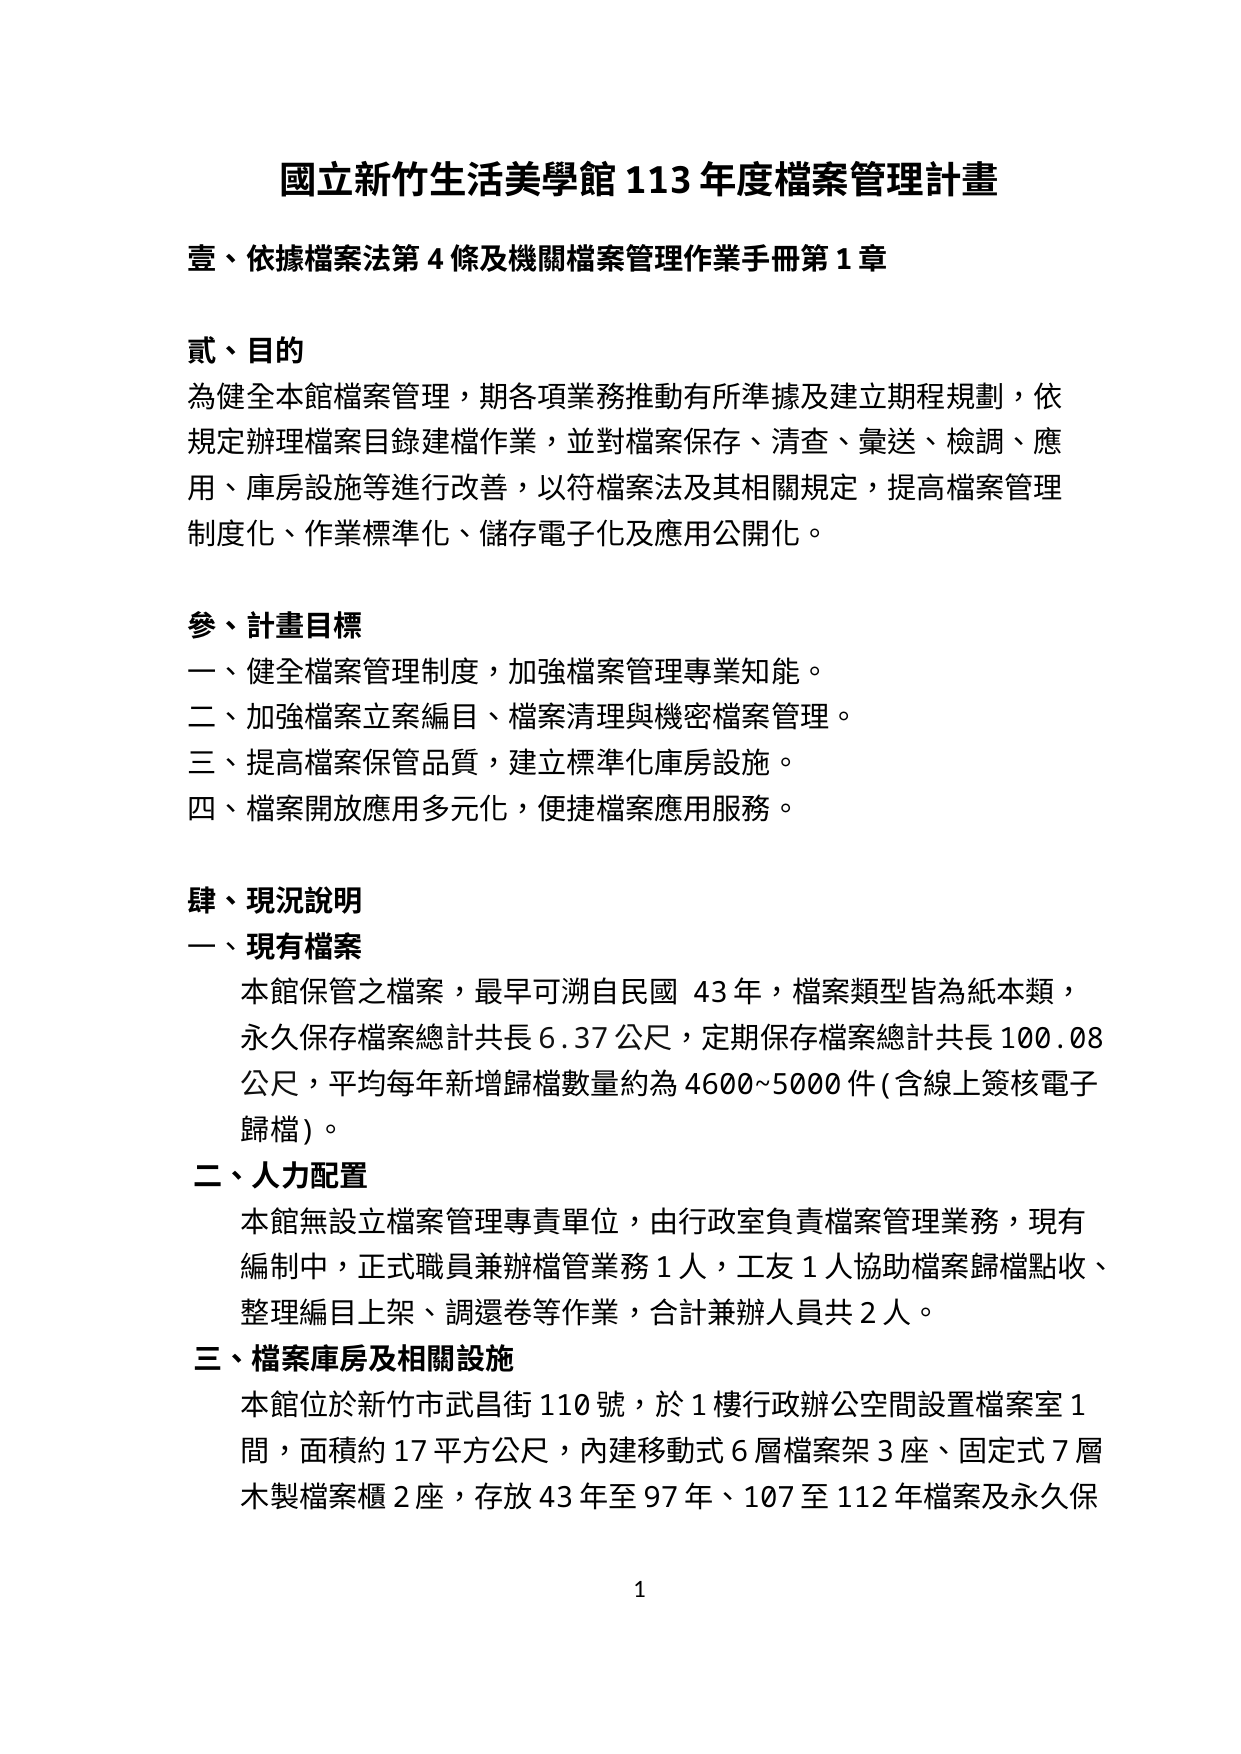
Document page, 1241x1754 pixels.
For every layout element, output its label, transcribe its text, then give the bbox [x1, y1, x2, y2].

text 本館保管之檔案，最早可溯自民國 43年，檔案類型皆為紙本類，永久保存檔案總計共長6.37公尺，定期保存檔案總計共長100.08公尺，平均每年新增歸檔數量約為4600~5000件(含線上簽核電子歸檔)。 [241, 966, 1108, 1149]
list 一、現有檔案 [140, 920, 1091, 966]
text 二、人力配置 [176, 1149, 1108, 1195]
text 本館無設立檔案管理專責單位，由行政室負責檔案管理業務，現有編制中，正式職員兼辦檔管業務1人，工友1人協助檔案歸檔點收、整理編目上架、調還卷等作業，合計兼辦人員共2人。 [241, 1195, 1108, 1333]
text 國立新竹生活美學館113年度檔案管理計畫 [187, 150, 1091, 204]
list 一、健全檔案管理制度，加強檔案管理專業知能。 [187, 645, 1091, 691]
list 貳、目的 [187, 324, 1091, 370]
list 為健全本館檔案管理，期各項業務推動有所準據及建立期程規劃，依規定辦理檔案目錄建檔作業，並對檔案保存、清查、彙送、檢調、應用、庫房設施等進行改善，以符檔案法及其相關規定，提高檔案管理 制度化、作業標準化、儲存電子化及應用公開化。 [187, 370, 1091, 554]
list 三、提高檔案保管品質，建立標準化庫房設施。 [187, 737, 1091, 783]
text 本館位於新竹市武昌街110號，於1樓行政辦公空間設置檔案室1間，面積約17平方公尺，內建移動式6層檔案架3座、固定式7層木製檔案櫃2座，存放43年至97年、107至112年檔案及永久保 [241, 1379, 1108, 1516]
list 壹、依據檔案法第4條及機關檔案管理作業手冊第1章 [187, 233, 1091, 279]
list 二、加強檔案立案編目、檔案清理與機密檔案管理。 [187, 691, 1091, 737]
text 三、檔案庫房及相關設施 [176, 1333, 1108, 1379]
list 四、檔案開放應用多元化，便捷檔案應用服務。 [187, 783, 1091, 829]
list 參、計畫目標 [187, 599, 1091, 645]
list 肆、現況說明 [187, 874, 1091, 920]
